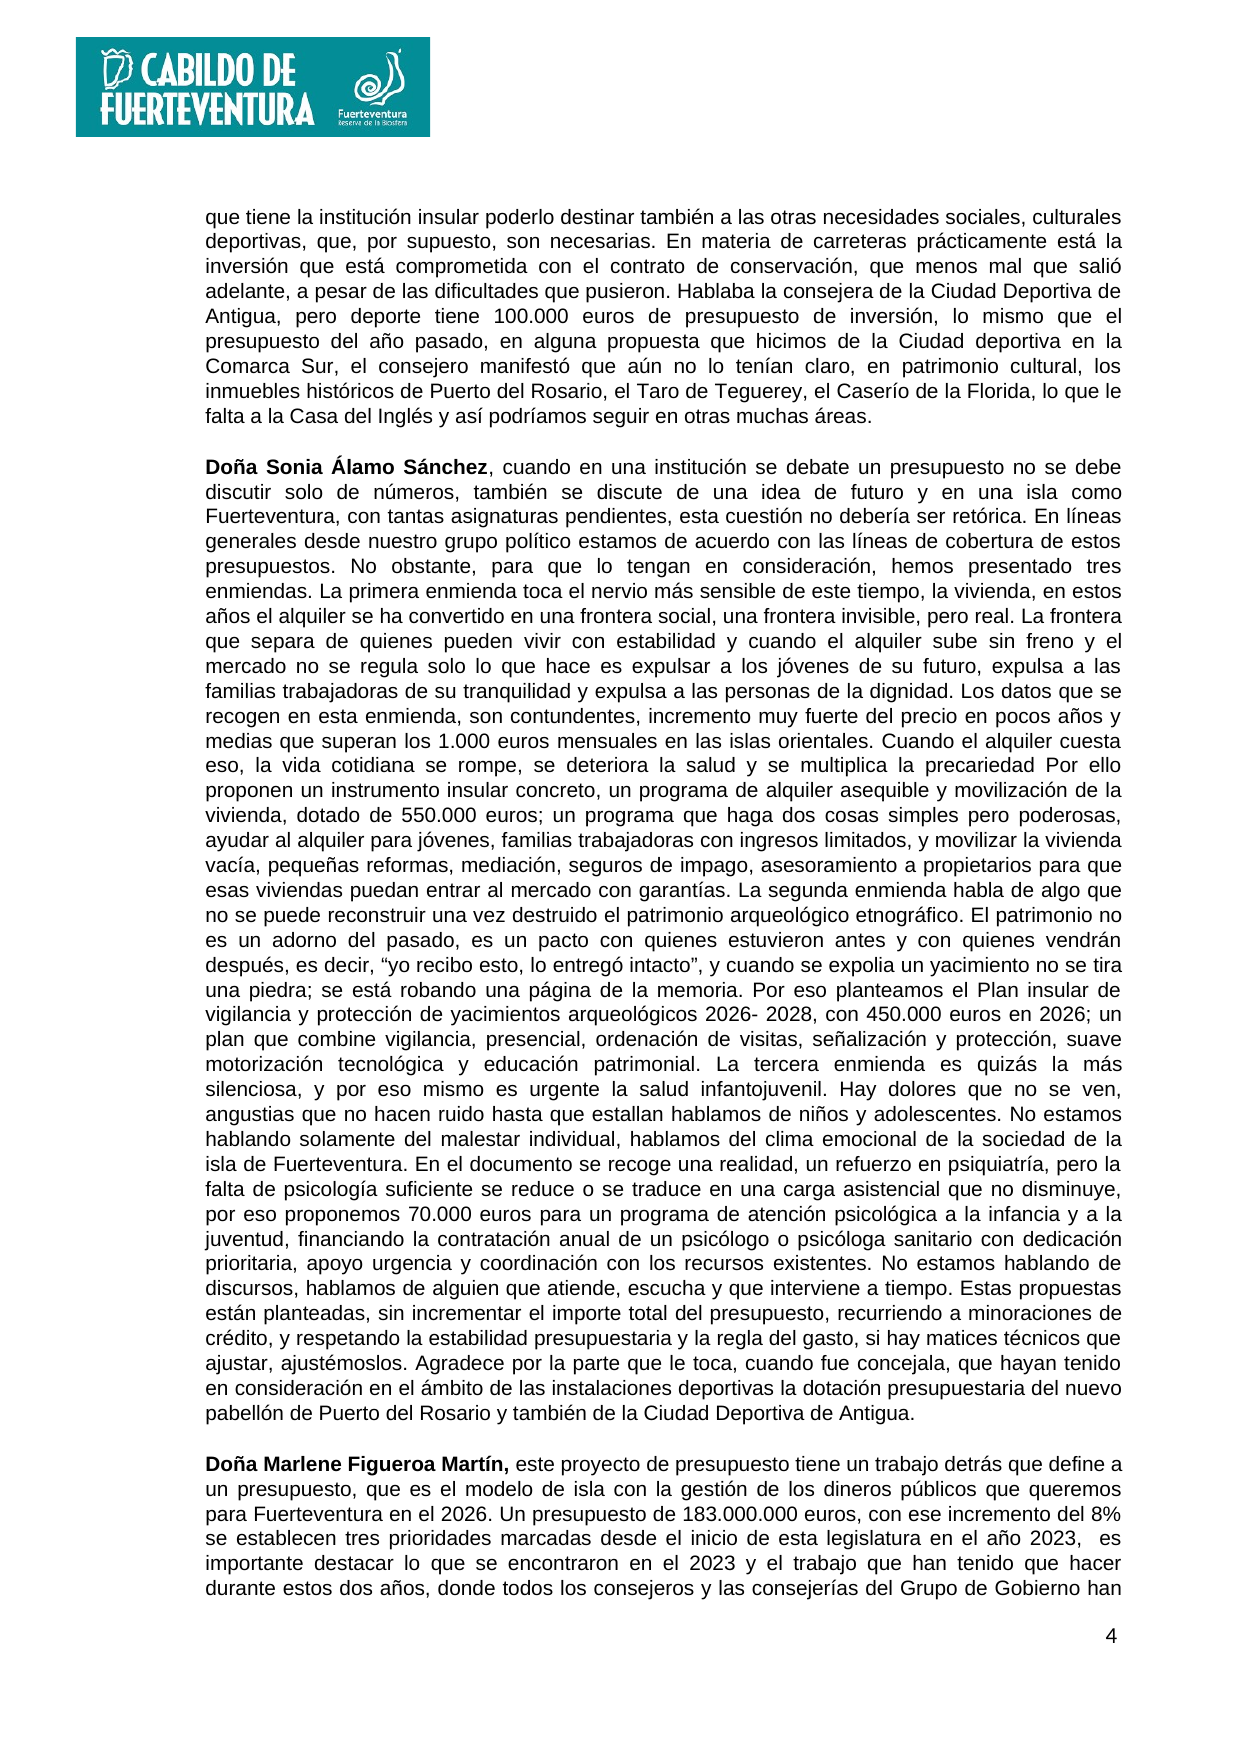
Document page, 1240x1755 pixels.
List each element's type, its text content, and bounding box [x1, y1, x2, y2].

text Doña Sonia Álamo Sánchez, cuando en una institución se debate un presupuesto no se debe discutir solo de números, también se discute de una idea de futuro y en una isla como Fuerteventura, con tantas asignaturas pendientes, esta cuestión no debería ser retórica. En líneas generales desde nuestro grupo político estamos de acuerdo con las líneas de cobertura de estos presupuestos. No obstante, para que lo tengan en consideración, hemos presentado tres enmiendas. La primera enmienda toca el nervio más sensible de este tiempo, la vivienda, en estos años el alquiler se ha convertido en una frontera social, una frontera invisible, pero real. La frontera que separa de quienes pueden vivir con estabilidad y cuando el alquiler sube sin freno y el mercado no se regula solo lo que hace es expulsar a los jóvenes de su futuro, expulsa a las familias trabajadoras de su tranquilidad y expulsa a las personas de la dignidad. Los datos que se recogen en esta enmienda, son contundentes, incremento muy fuerte del precio en pocos años y medias que superan los 1.000 euros mensuales en las islas orientales. Cuando el alquiler cuesta eso, la vida cotidiana se rompe, se deteriora la salud y se multiplica la precariedad Por ello proponen un instrumento insular concreto, un programa de alquiler asequible y movilización de la vivienda, dotado de 550.000 euros; un programa que haga dos cosas simples pero poderosas, ayudar al alquiler para jóvenes, familias trabajadoras con ingresos limitados, y movilizar la vivienda vacía, pequeñas reformas, mediación, seguros de impago, asesoramiento a propietarios para que esas viviendas puedan entrar al mercado con garantías. La segunda enmienda habla de algo que no se puede reconstruir una vez destruido el patrimonio arqueológico etnográfico. El patrimonio no es un adorno del pasado, es un pacto con quienes estuvieron antes y con quienes vendrán después, es decir, “yo recibo esto, lo entregó intacto”, y cuando se expolia un yacimiento no se tira una piedra; se está robando una página de la memoria. Por eso planteamos el Plan insular de vigilancia y protección de yacimientos arqueológicos 2026- 2028, con 450.000 euros en 2026; un plan que combine vigilancia, presencial, ordenación de visitas, señalización y protección, suave motorización tecnológica y educación patrimonial. La tercera enmienda es quizás la más silenciosa, y por eso mismo es urgente la salud infantojuvenil. Hay dolores que no se ven, angustias que no hacen ruido hasta que estallan hablamos de niños y adolescentes. No estamos hablando solamente del malestar individual, hablamos del clima emocional de la sociedad de la isla de Fuerteventura. En el documento se recoge una realidad, un refuerzo en psiquiatría, pero la falta de psicología suficiente se reduce o se traduce en una carga asistencial que no disminuye, por eso proponemos 70.000 euros para un programa de atención psicológica a la infancia y a la juventud, financiando la contratación anual de un psicólogo o psicóloga sanitario con dedicación prioritaria, apoyo urgencia y coordinación con los recursos existentes. No estamos hablando de discursos, hablamos de alguien que atiende, escucha y que interviene a tiempo. Estas propuestas están planteadas, sin incrementar el importe total del presupuesto, recurriendo a minoraciones de crédito, y respetando la estabilidad presupuestaria y la regla del gasto, si hay matices técnicos que ajustar, ajustémoslos. Agradece por la parte que le toca, cuando fue concejala, que hayan tenido en consideración en el ámbito de las instalaciones deportivas la dotación presupuestaria del nuevo pabellón de Puerto del Rosario y también de la Ciudad Deportiva de Antigua. [205, 454, 1123, 1424]
text que tiene la institución insular poderlo destinar también a las otras necesidades sociales, culturales deportivas, que, por supuesto, son necesarias. En materia de carreteras prácticamente está la inversión que está comprometida con el contrato de conservación, que menos mal que salió adelante, a pesar de las dificultades que pusieron. Hablaba la consejera de la Ciudad Deportiva de Antigua, pero deporte tiene 100.000 euros de presupuesto de inversión, lo mismo que el presupuesto del año pasado, en alguna propuesta que hicimos de la Ciudad deportiva en la Comarca Sur, el consejero manifestó que aún no lo tenían claro, en patrimonio cultural, los inmuebles históricos de Puerto del Rosario, el Taro de Teguerey, el Caserío de la Florida, lo que le falta a la Casa del Inglés y así podríamos seguir en otras muchas áreas. [205, 204, 1123, 428]
text Doña Marlene Figueroa Martín, este proyecto de presupuesto tiene un trabajo detrás que define a un presupuesto, que es el modelo de isla con la gestión de los dineros públicos que queremos para Fuerteventura en el 2026. Un presupuesto de 183.000.000 euros, con ese incremento del 8% se establecen tres prioridades marcadas desde el inicio de esta legislatura en el año 2023, es importante destacar lo que se encontraron en el 2023 y el trabajo que han tenido que hacer durante estos dos años, donde todos los consejeros y las consejerías del Grupo de Gobierno han [205, 1452, 1123, 1600]
